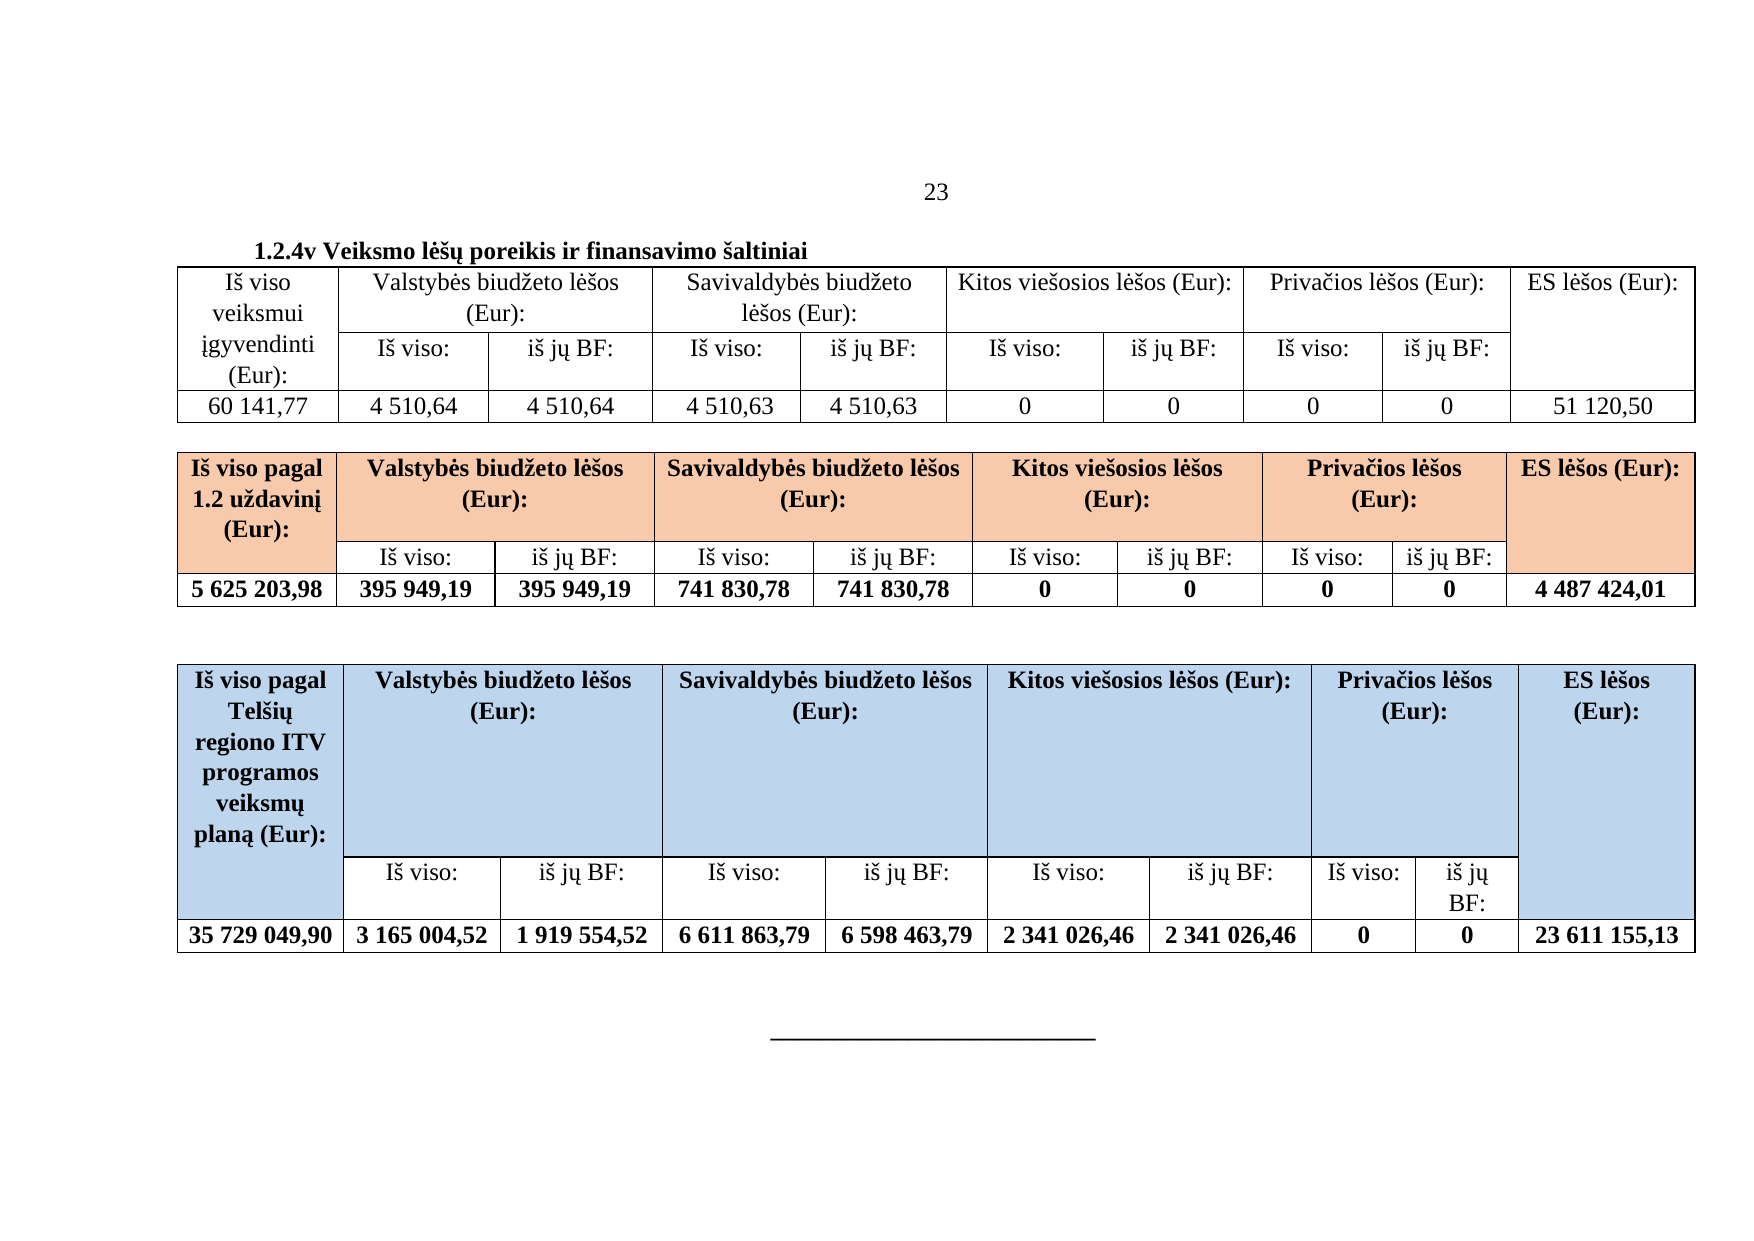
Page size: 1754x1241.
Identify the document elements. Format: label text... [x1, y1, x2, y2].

table_header Valstybės biudžeto lėšos (Eur): [337, 453, 654, 541]
table_cell 0 [947, 391, 1103, 422]
table_cell 395 949,19 [496, 574, 654, 606]
table_cell Iš viso: [1312, 858, 1415, 919]
table_cell Iš viso: [1263, 542, 1392, 573]
table_cell 0 [1244, 391, 1382, 422]
table_cell iš jų BF: [801, 333, 946, 390]
table_cell Iš viso: [947, 333, 1103, 390]
table_cell 3 165 004,52 [344, 920, 500, 952]
table_header Iš viso pagal 1.2 uždavinį (Eur): [178, 453, 336, 573]
table_cell Iš viso: [663, 858, 825, 919]
table_cell 2 341 026,46 [988, 920, 1149, 952]
table_cell 35 729 049,90 [178, 920, 343, 952]
table_cell Iš viso: [655, 542, 813, 573]
table_header Kitos viešosios lėšos (Eur): [988, 665, 1311, 856]
table_cell 741 830,78 [814, 574, 972, 606]
table_header Privačios lėšos (Eur): [1263, 453, 1506, 541]
table_cell iš jų BF: [501, 858, 662, 919]
table_cell iš jų BF: [489, 333, 652, 390]
table_cell 395 949,19 [337, 574, 494, 606]
table_cell 741 830,78 [655, 574, 813, 606]
table_cell 0 [973, 574, 1117, 606]
table_cell Savivaldybės biudžeto lėšos (Eur): [653, 268, 946, 332]
table_header ES lėšos (Eur): [1507, 453, 1694, 573]
text __________________________ [177, 1014, 1695, 1043]
table_cell Iš viso: [1244, 333, 1382, 390]
table_cell 1.2.4v Veiksmo lėšų poreikis ir finansavimo šaltiniai [177, 235, 1695, 266]
table_cell 4 510,63 [801, 391, 946, 422]
table_cell 4 487 424,01 [1507, 574, 1694, 606]
table_cell iš jų BF: [1104, 333, 1243, 390]
table_cell Iš viso: [973, 542, 1117, 573]
table_cell 4 510,64 [339, 391, 488, 422]
table_cell 0 [1118, 574, 1262, 606]
table_header Savivaldybės biudžeto lėšos (Eur): [663, 665, 987, 856]
table_cell 0 [1263, 574, 1392, 606]
table_cell Privačios lėšos (Eur): [1244, 268, 1510, 332]
table_cell iš jų BF: [826, 858, 987, 919]
table_cell 4 510,64 [489, 391, 652, 422]
table_header Kitos viešosios lėšos (Eur): [973, 453, 1262, 541]
table_cell 0 [1312, 920, 1415, 952]
table_cell iš jų BF: [1393, 542, 1506, 573]
table_cell 0 [1104, 391, 1243, 422]
table_cell iš jų BF: [1416, 858, 1518, 919]
table_cell 5 625 203,98 [178, 574, 336, 606]
table_cell Valstybės biudžeto lėšos (Eur): [339, 268, 652, 332]
table_cell 1 919 554,52 [501, 920, 662, 952]
table_cell iš jų BF: [1118, 542, 1262, 573]
table_cell 60 141,77 [178, 391, 338, 422]
table_header Savivaldybės biudžeto lėšos (Eur): [655, 453, 972, 541]
table_cell iš jų BF: [496, 542, 654, 573]
table_cell iš jų BF: [1150, 858, 1311, 919]
table_header Privačios lėšos (Eur): [1312, 665, 1518, 856]
table_cell 6 611 863,79 [663, 920, 825, 952]
table_header Iš viso pagal Telšių regiono ITV programos veiksmų planą (Eur): [178, 665, 343, 919]
table_cell iš jų BF: [1383, 333, 1510, 390]
table_cell 0 [1393, 574, 1506, 606]
table_cell Iš viso veiksmui įgyvendinti (Eur): [178, 268, 338, 390]
table_cell Iš viso: [988, 858, 1149, 919]
table_cell 23 611 155,13 [1519, 920, 1694, 952]
table_cell iš jų BF: [814, 542, 972, 573]
table_cell Kitos viešosios lėšos (Eur): [947, 268, 1243, 332]
table_cell 51 120,50 [1511, 391, 1694, 422]
table_header ES lėšos (Eur): [1519, 665, 1694, 919]
table_cell 0 [1416, 920, 1518, 952]
table_cell Iš viso: [337, 542, 494, 573]
table_cell 2 341 026,46 [1150, 920, 1311, 952]
table_cell ES lėšos (Eur): [1511, 268, 1694, 390]
table_cell Iš viso: [339, 333, 488, 390]
table_cell 4 510,63 [653, 391, 800, 422]
table_cell 6 598 463,79 [826, 920, 987, 952]
table_cell Iš viso: [344, 858, 500, 919]
table_header Valstybės biudžeto lėšos (Eur): [344, 665, 662, 856]
table_cell 0 [1383, 391, 1510, 422]
table_cell Iš viso: [653, 333, 800, 390]
